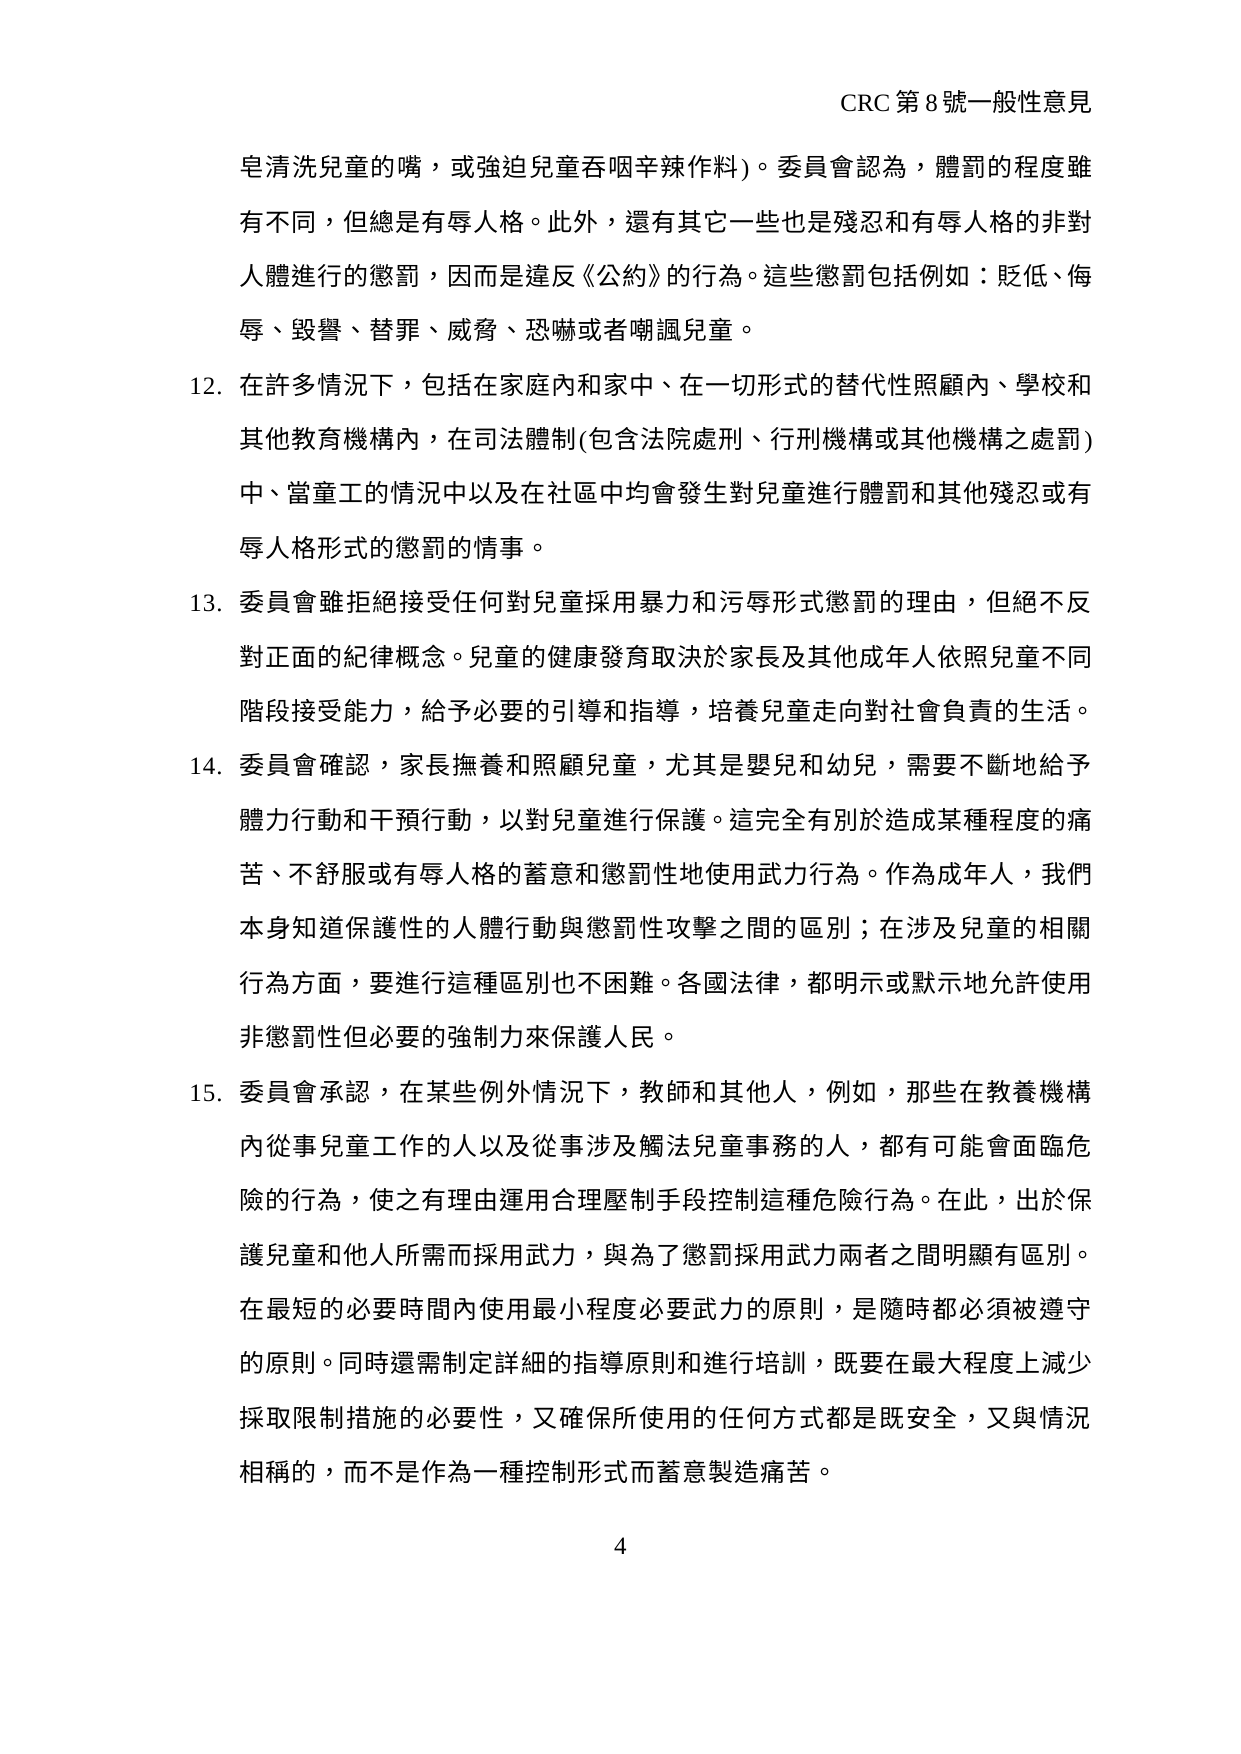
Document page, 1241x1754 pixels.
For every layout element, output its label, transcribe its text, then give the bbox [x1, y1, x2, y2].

list 委員會確認，家長撫養和照顧兒童，尤其是嬰兒和幼兒，需要不斷地給予體力行動和干預行動，以對兒童進行保護。這完全有別於造成某種程度的痛苦、不舒服或有辱人格的蓄意和懲罰性地使用武力行為。作為成年人，我們本身知道保護性的人體行動與懲罰性攻擊之間的區別；在涉及兒童的相關行為方面，要進行這種區別也不困難。各國法律，都明示或默示地允許使用非懲罰性但必要的強制力來保護人民。 [189, 746, 1092, 1054]
list 委員會承認，在某些例外情況下，教師和其他人，例如，那些在教養機構內從事兒童工作的人以及從事涉及觸法兒童事務的人，都有可能會面臨危險的行為，使之有理由運用合理壓制手段控制這種危險行為。在此，出於保護兒童和他人所需而採用武力，與為了懲罰採用武力兩者之間明顯有區別。在最短的必要時間內使用最小程度必要武力的原則，是隨時都必須被遵守的原則。同時還需制定詳細的指導原則和進行培訓，既要在最大程度上減少採取限制措施的必要性，又確保所使用的任何方式都是既安全，又與情況相稱的，而不是作為一種控制形式而蓄意製造痛苦。 [189, 1072, 1092, 1489]
list 在許多情況下，包括在家庭內和家中、在一切形式的替代性照顧內、學校和其他教育機構內，在司法體制(包含法院處刑、行刑機構或其他機構之處罰)中、當童工的情況中以及在社區中均會發生對兒童進行體罰和其他殘忍或有辱人格形式的懲罰的情事。 [189, 365, 1092, 564]
list 委員會雖拒絕接受任何對兒童採用暴力和污辱形式懲罰的理由，但絕不反對正面的紀律概念。兒童的健康發育取決於家長及其他成年人依照兒童不同階段接受能力，給予必要的引導和指導，培養兒童走向對社會負責的生活。 [189, 583, 1092, 728]
list 皂清洗兒童的嘴，或強迫兒童吞咽辛辣作料)。委員會認為，體罰的程度雖有不同，但總是有辱人格。此外，還有其它一些也是殘忍和有辱人格的非對人體進行的懲罰，因而是違反《公約》的行為。這些懲罰包括例如：貶低、侮辱、毀譽、替罪、威脅、恐嚇或者嘲諷兒童。 [189, 148, 1092, 347]
